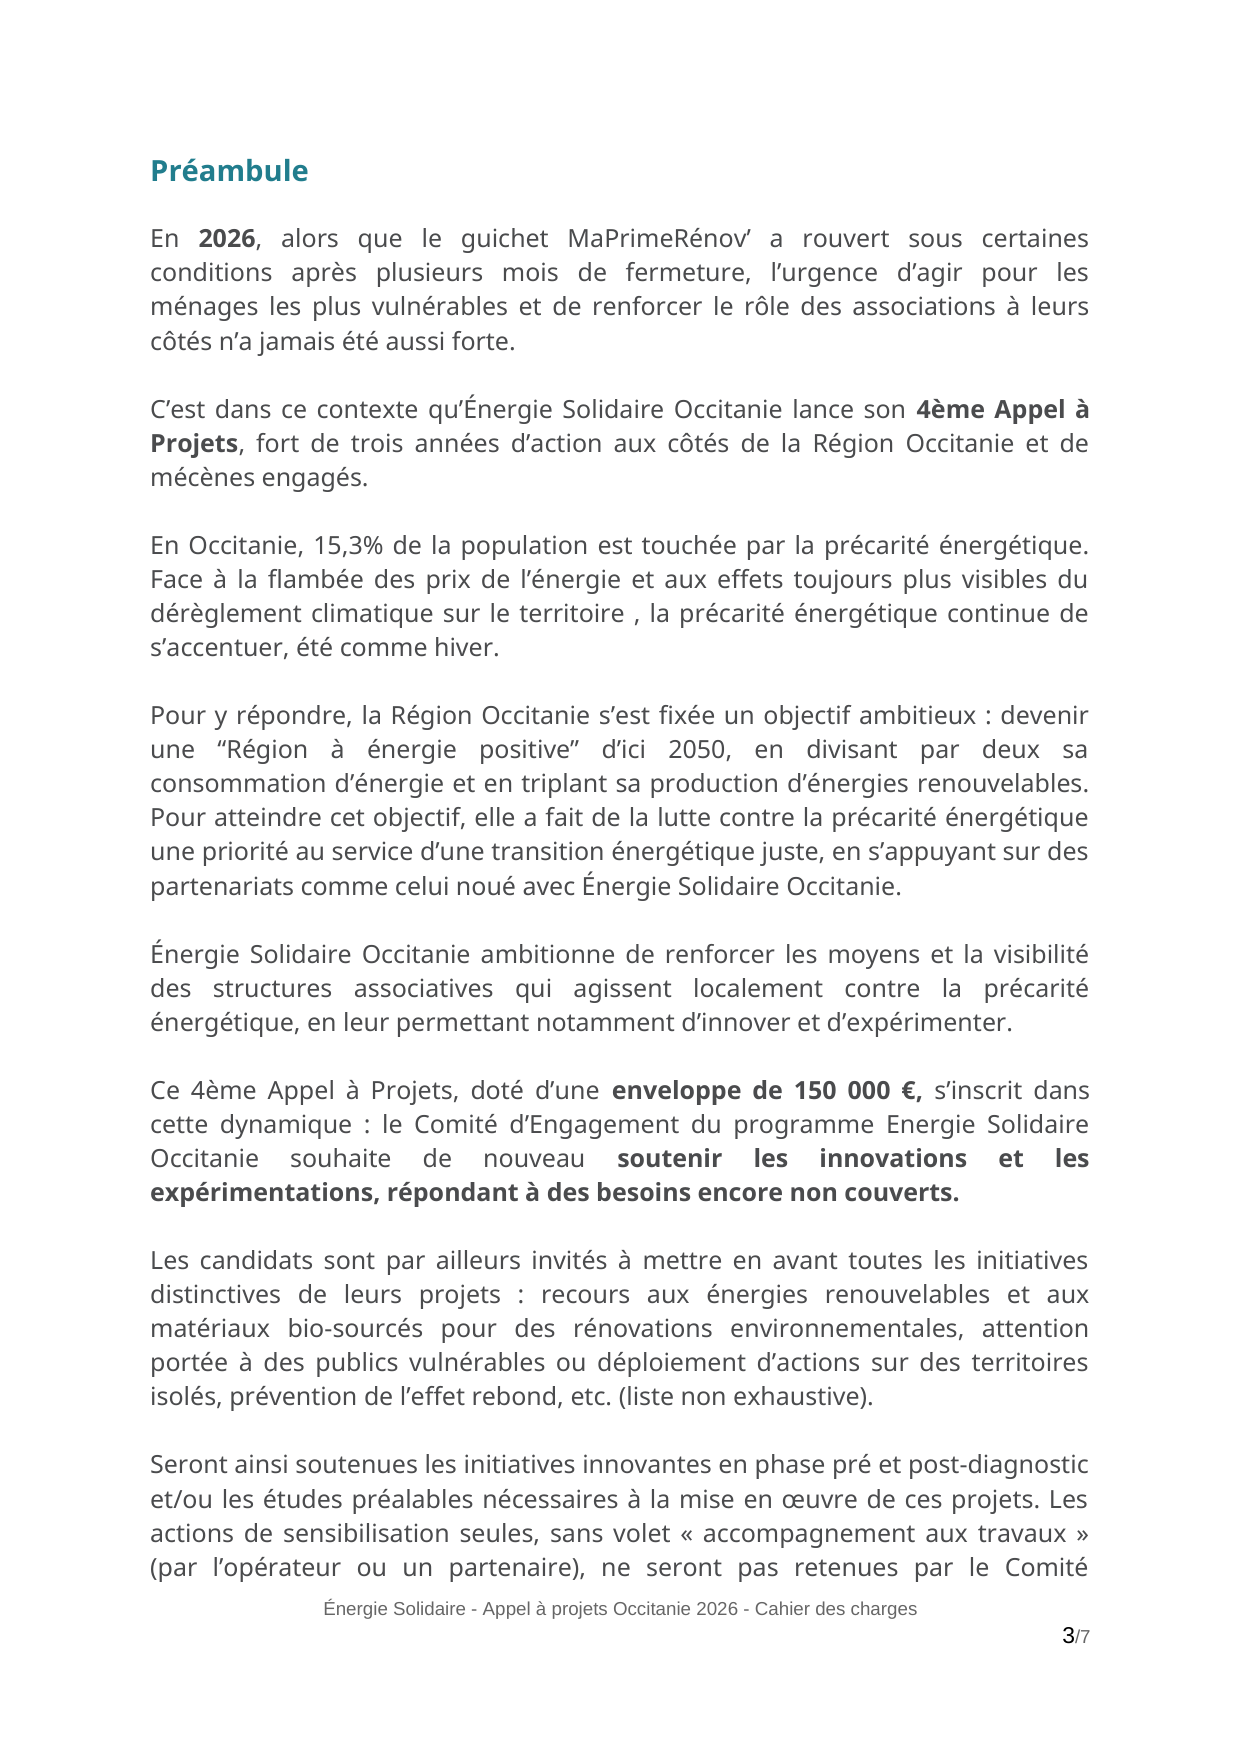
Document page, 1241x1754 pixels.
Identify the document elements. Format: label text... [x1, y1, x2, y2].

text Ce 4ème Appel à Projets, doté d’une enveloppe de 150 000 €, s’inscrit dans cette dynamique : le Comité d’Engagement du programme Energie Solidaire Occitanie souhaite de nouveau soutenir les innovations et les expérimentations, répondant à des besoins encore non couverts. [150, 1072, 1090, 1209]
text Préambule [150, 150, 1090, 190]
text Énergie Solidaire Occitanie ambitionne de renforcer les moyens et la visibilité des structures associatives qui agissent localement contre la précarité énergétique, en leur permettant notamment d’innover et d’expérimenter. [150, 936, 1090, 1038]
text Seront ainsi soutenues les initiatives innovantes en phase pré et post-diagnostic et/ou les études préalables nécessaires à la mise en œuvre de ces projets. Les actions de sensibilisation seules, sans volet « accompagnement aux travaux » (par l’opérateur ou un partenaire), ne seront pas retenues par le Comité [150, 1447, 1090, 1583]
text En Occitanie, 15,3% de la population est touchée par la précarité énergétique. Face à la flambée des prix de l’énergie et aux effets toujours plus visibles du dérèglement climatique sur le territoire , la précarité énergétique continue de s’accentuer, été comme hiver. [150, 527, 1090, 664]
text Pour y répondre, la Région Occitanie s’est fixée un objectif ambitieux : devenir une “Région à énergie positive” d’ici 2050, en divisant par deux sa consommation d’énergie et en triplant sa production d’énergies renouvelables. Pour atteindre cet objectif, elle a fait de la lutte contre la précarité énergétique une priorité au service d’une transition énergétique juste, en s’appuyant sur des partenariats comme celui noué avec Énergie Solidaire Occitanie. [150, 698, 1090, 902]
text Les candidats sont par ailleurs invités à mettre en avant toutes les initiatives distinctives de leurs projets : recours aux énergies renouvelables et aux matériaux bio-sourcés pour des rénovations environnementales, attention portée à des publics vulnérables ou déploiement d’actions sur des territoires isolés, prévention de l’effet rebond, etc. (liste non exhaustive). [150, 1243, 1090, 1413]
text C’est dans ce contexte qu’Énergie Solidaire Occitanie lance son 4ème Appel à Projets, fort de trois années d’action aux côtés de la Région Occitanie et de mécènes engagés. [150, 391, 1090, 493]
text En 2026, alors que le guichet MaPrimeRénov’ a rouvert sous certaines conditions après plusieurs mois de fermeture, l’urgence d’agir pour les ménages les plus vulnérables et de renforcer le rôle des associations à leurs côtés n’a jamais été aussi forte. [150, 221, 1090, 357]
